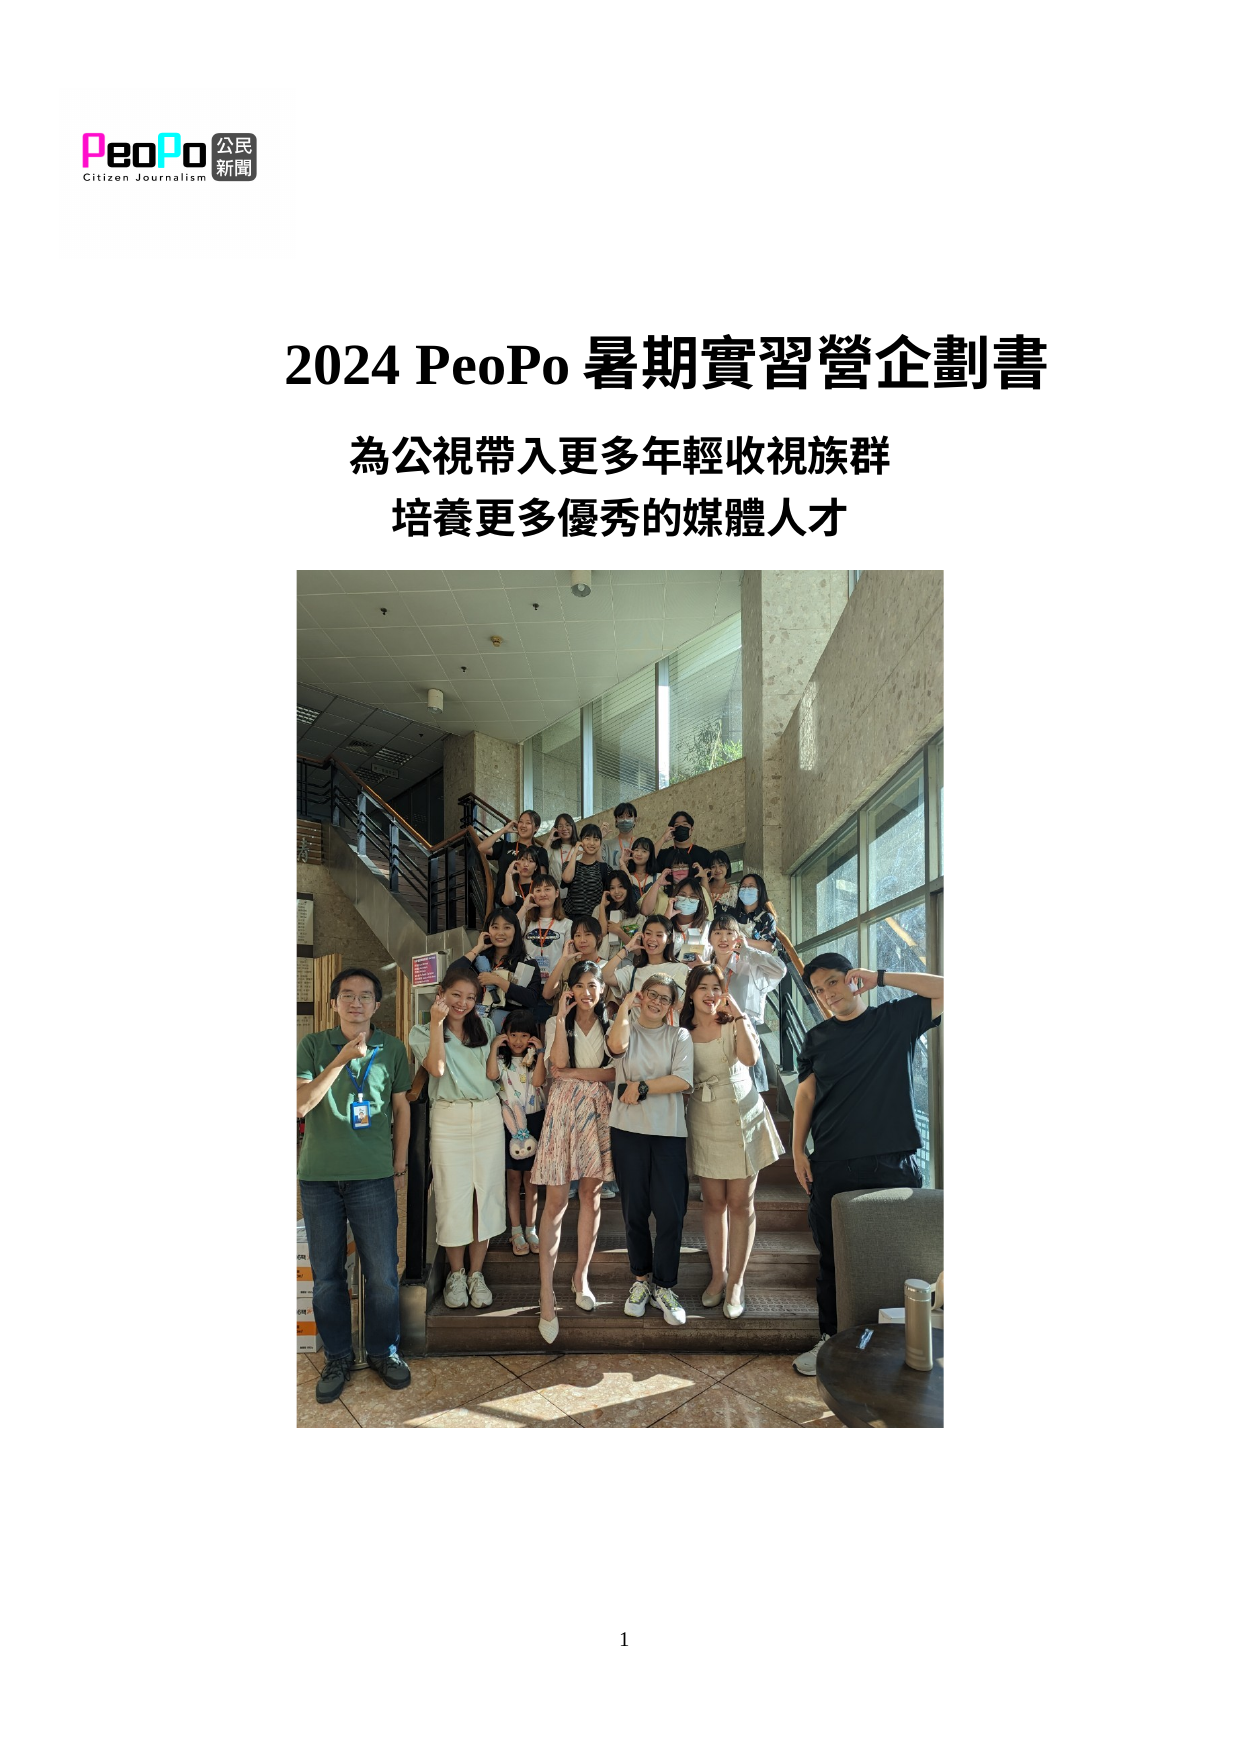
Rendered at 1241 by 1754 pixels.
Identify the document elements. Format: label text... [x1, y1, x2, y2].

text 培養更多優秀的媒體人才 [59, 474, 1181, 536]
text 為公視帶入更多年輕收視族群 [59, 411, 1181, 474]
text 2024 PeoPo暑期實習營企劃書 [59, 286, 1181, 411]
